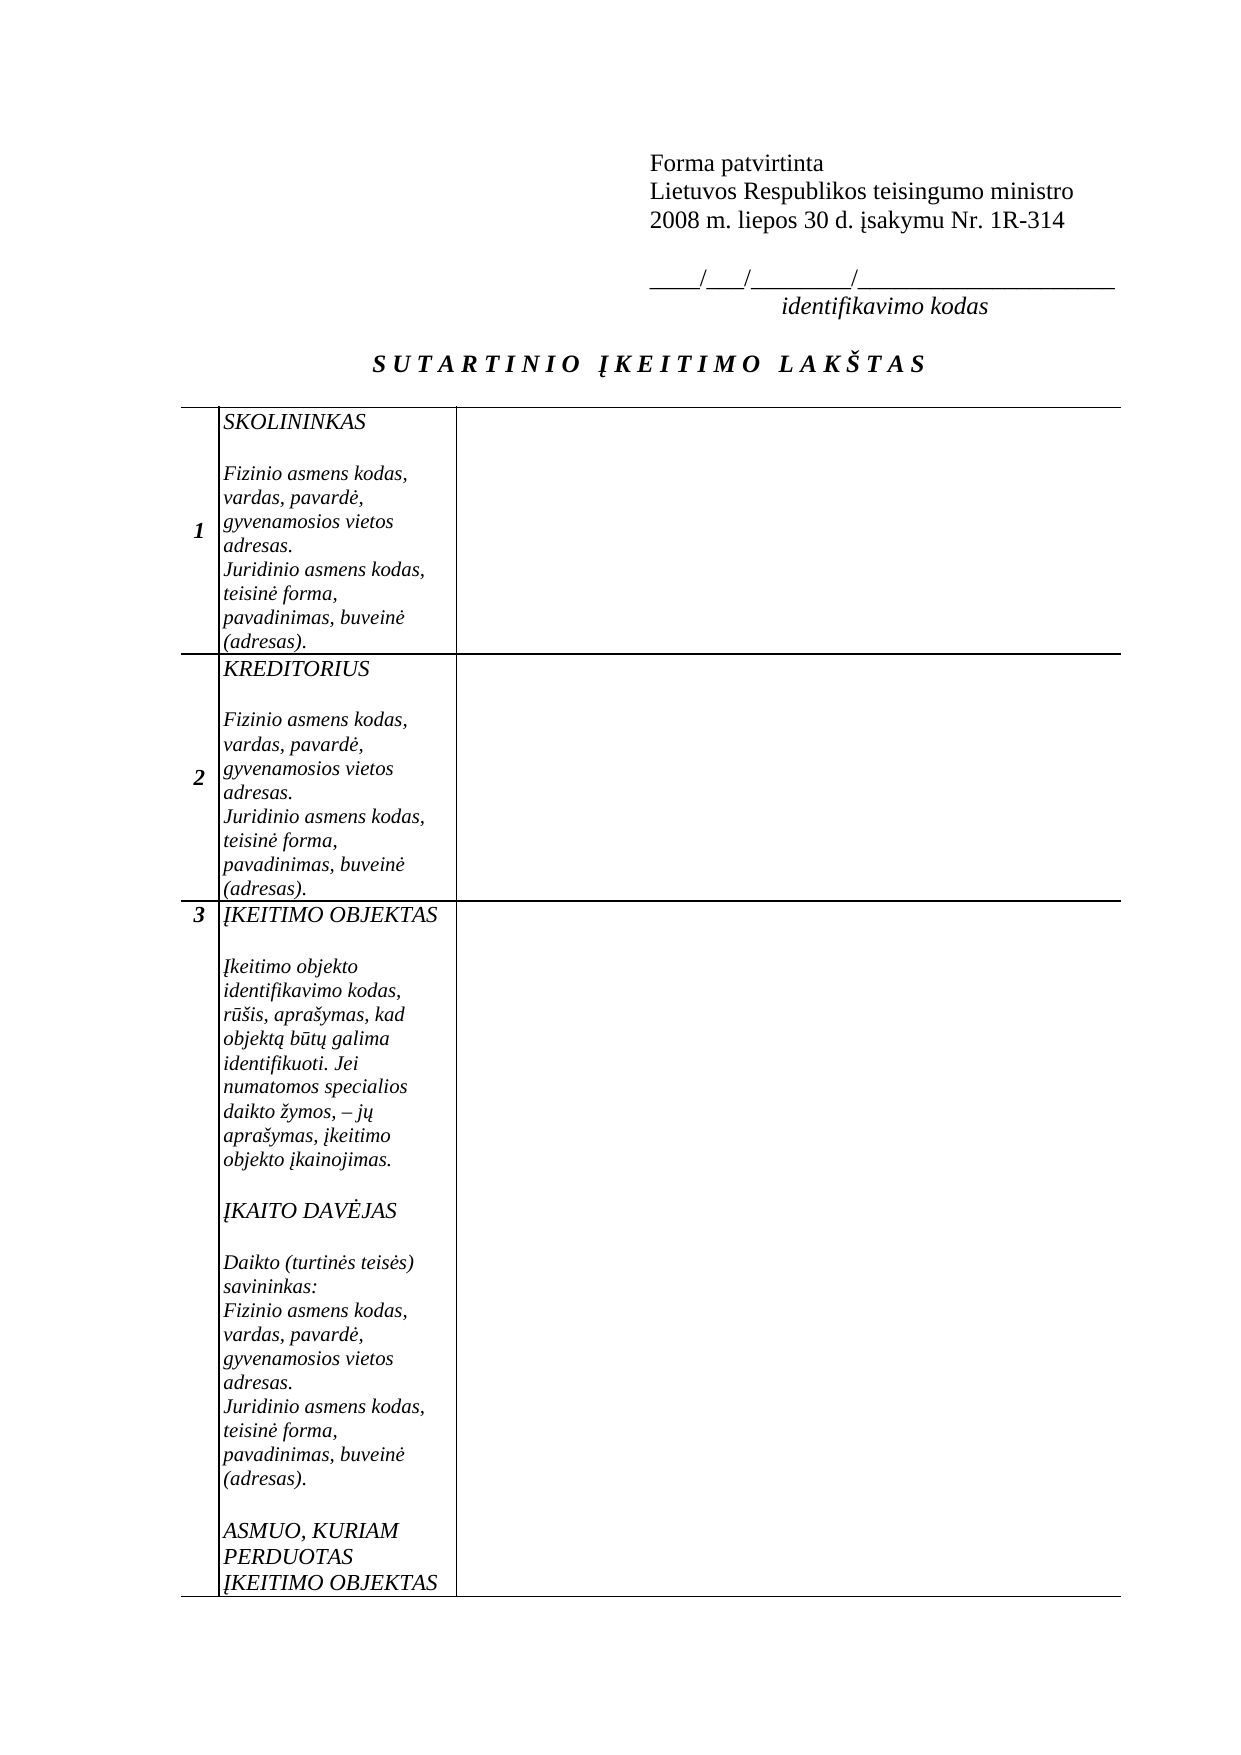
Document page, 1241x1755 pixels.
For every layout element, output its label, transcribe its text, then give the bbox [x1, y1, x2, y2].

table_cell 2 [181, 655, 218, 900]
table_cell ĮKEITIMO OBJEKTAS Įkeitimo objekto identifikavimo kodas, rūšis, aprašymas, kad objektą būtų galima identifikuoti. Jei numatomos specialios daikto žymos, – jų aprašymas, įkeitimo objekto įkainojimas. ĮKAITO DAVĖJAS Daikto (turtinės teisės) savininkas: Fizinio asmens kodas, vardas, pavardė, gyvenamosios vietos adresas. Juridinio asmens kodas, teisinė forma, pavadinimas, buveinė (adresas). ASMUO, KURIAM PERDUOTAS ĮKEITIMO OBJEKTAS [220, 902, 456, 1596]
text 2008 m. liepos 30 d. įsakymu Nr. 1R-314 [649, 205, 1122, 234]
table_cell [457, 902, 1121, 1596]
table_cell [1121, 653, 1125, 900]
table_cell KREDITORIUS Fizinio asmens kodas, vardas, pavardė, gyvenamosios vietos adresas. Juridinio asmens kodas, teisinė forma, pavadinimas, buveinė (adresas). [220, 655, 456, 900]
table_cell [1121, 900, 1125, 1596]
table_header [1121, 406, 1125, 653]
text Lietuvos Respublikos teisingumo ministro [649, 176, 1122, 205]
text ____/___/________/ [649, 263, 1122, 291]
table_header [457, 408, 1121, 653]
table_cell [457, 655, 1121, 900]
text Forma patvirtinta [649, 148, 1122, 176]
text identifikavimo kodas [649, 291, 1122, 320]
text SUTARTINIO ĮKEITIMO LAKŠTAS [177, 349, 1122, 378]
table_header 1 [181, 408, 218, 653]
table_header SKOLININKAS Fizinio asmens kodas, vardas, pavardė, gyvenamosios vietos adresas. Juridinio asmens kodas, teisinė forma, pavadinimas, buveinė (adresas). [220, 408, 456, 653]
table_cell 3 [181, 902, 218, 1596]
